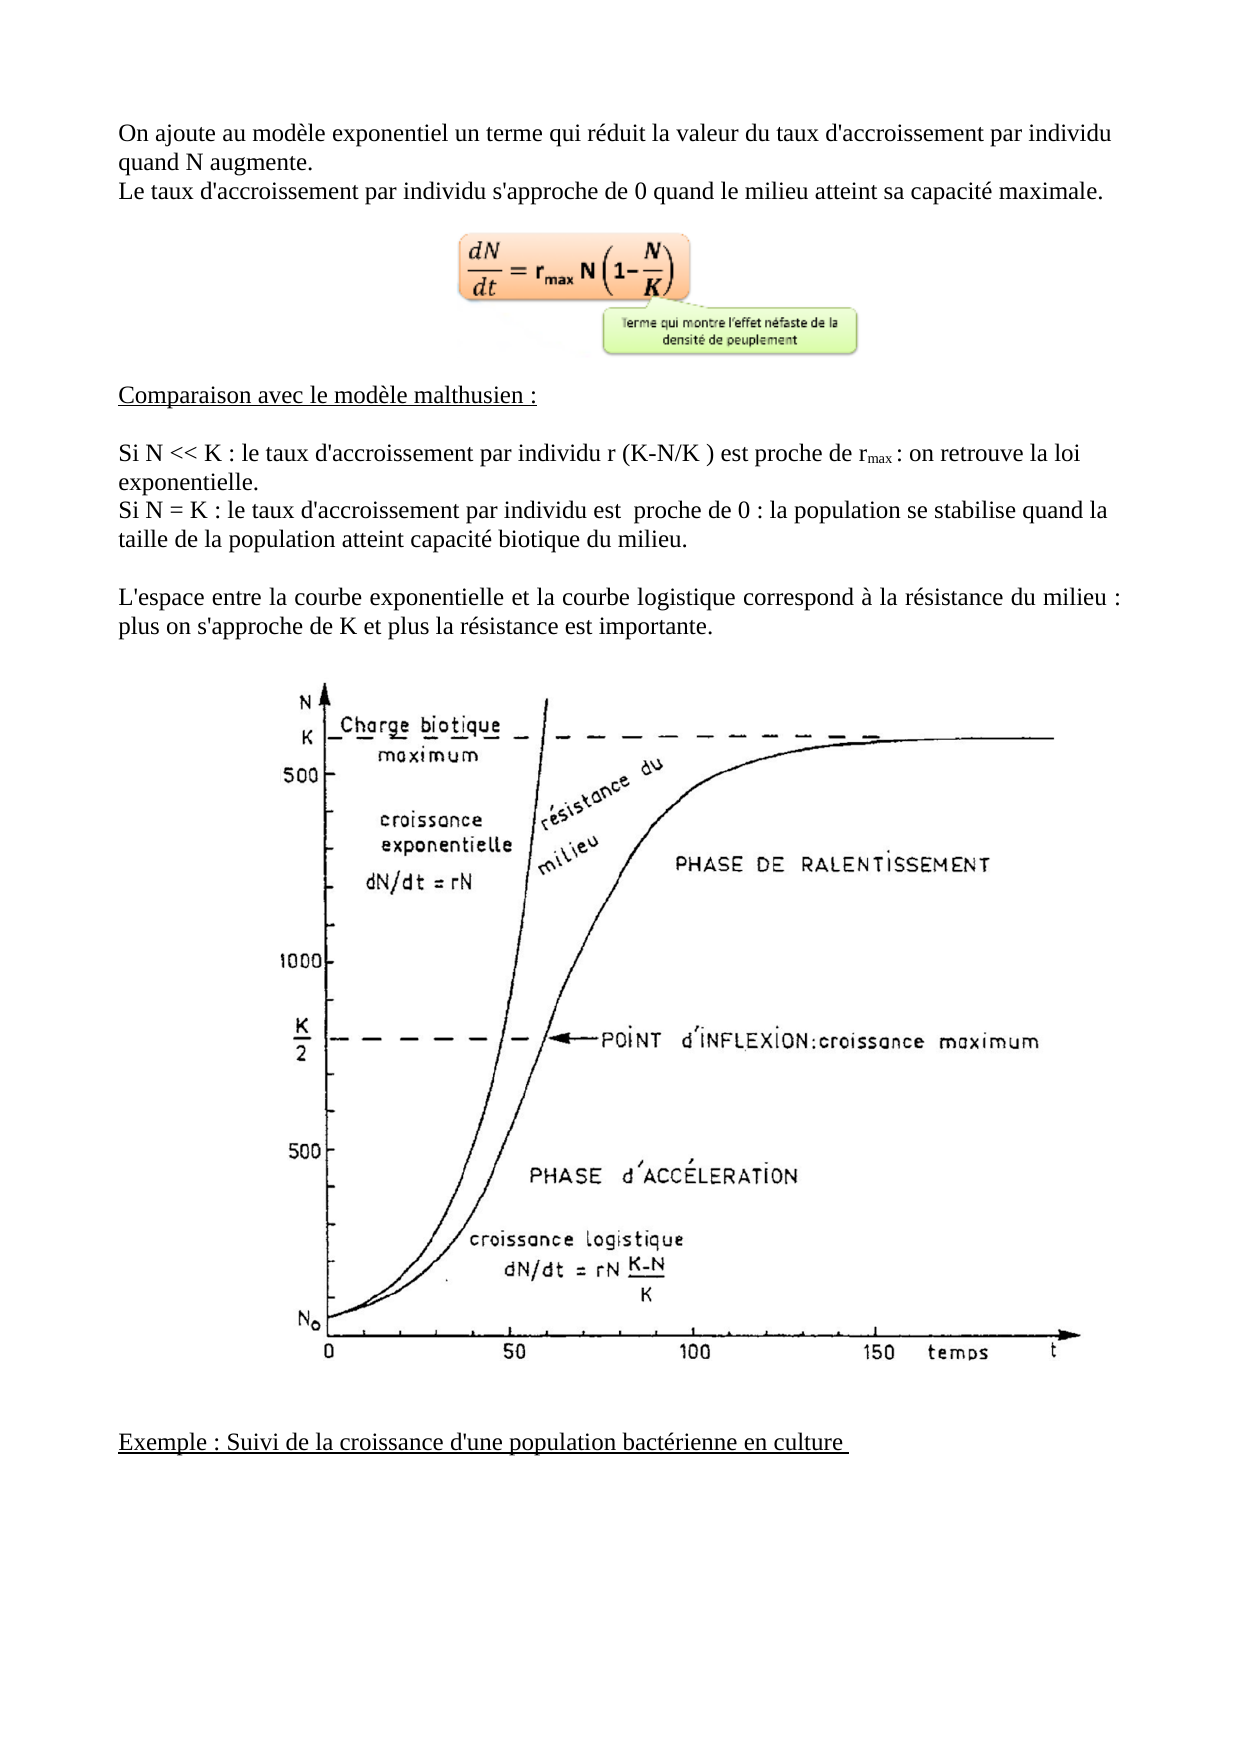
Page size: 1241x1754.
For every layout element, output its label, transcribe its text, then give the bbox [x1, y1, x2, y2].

picture [205, 905, 1035, 1357]
list Phase de ralentissement [156, 1557, 1122, 1586]
list Phase de croissance modérée dans les 20 premières min = phase d'accélération, [156, 1500, 1122, 1529]
text A partir des résultats expérimentaux par spectrophotométrie, (cf TP) on trace: [118, 1385, 1122, 1414]
list Stabilisation des effectifs = phase stationnaire. [156, 1586, 1122, 1615]
text Exemple : Suivi de la croissance d'une population bactérienne en culture [118, 876, 1122, 905]
list Phase de croissance très importante = phase exponentielle [156, 1529, 1122, 1557]
picture [318, 124, 1115, 841]
text DO = f (t). On obtient une courbe en S donc logistique. [118, 1442, 1122, 1471]
